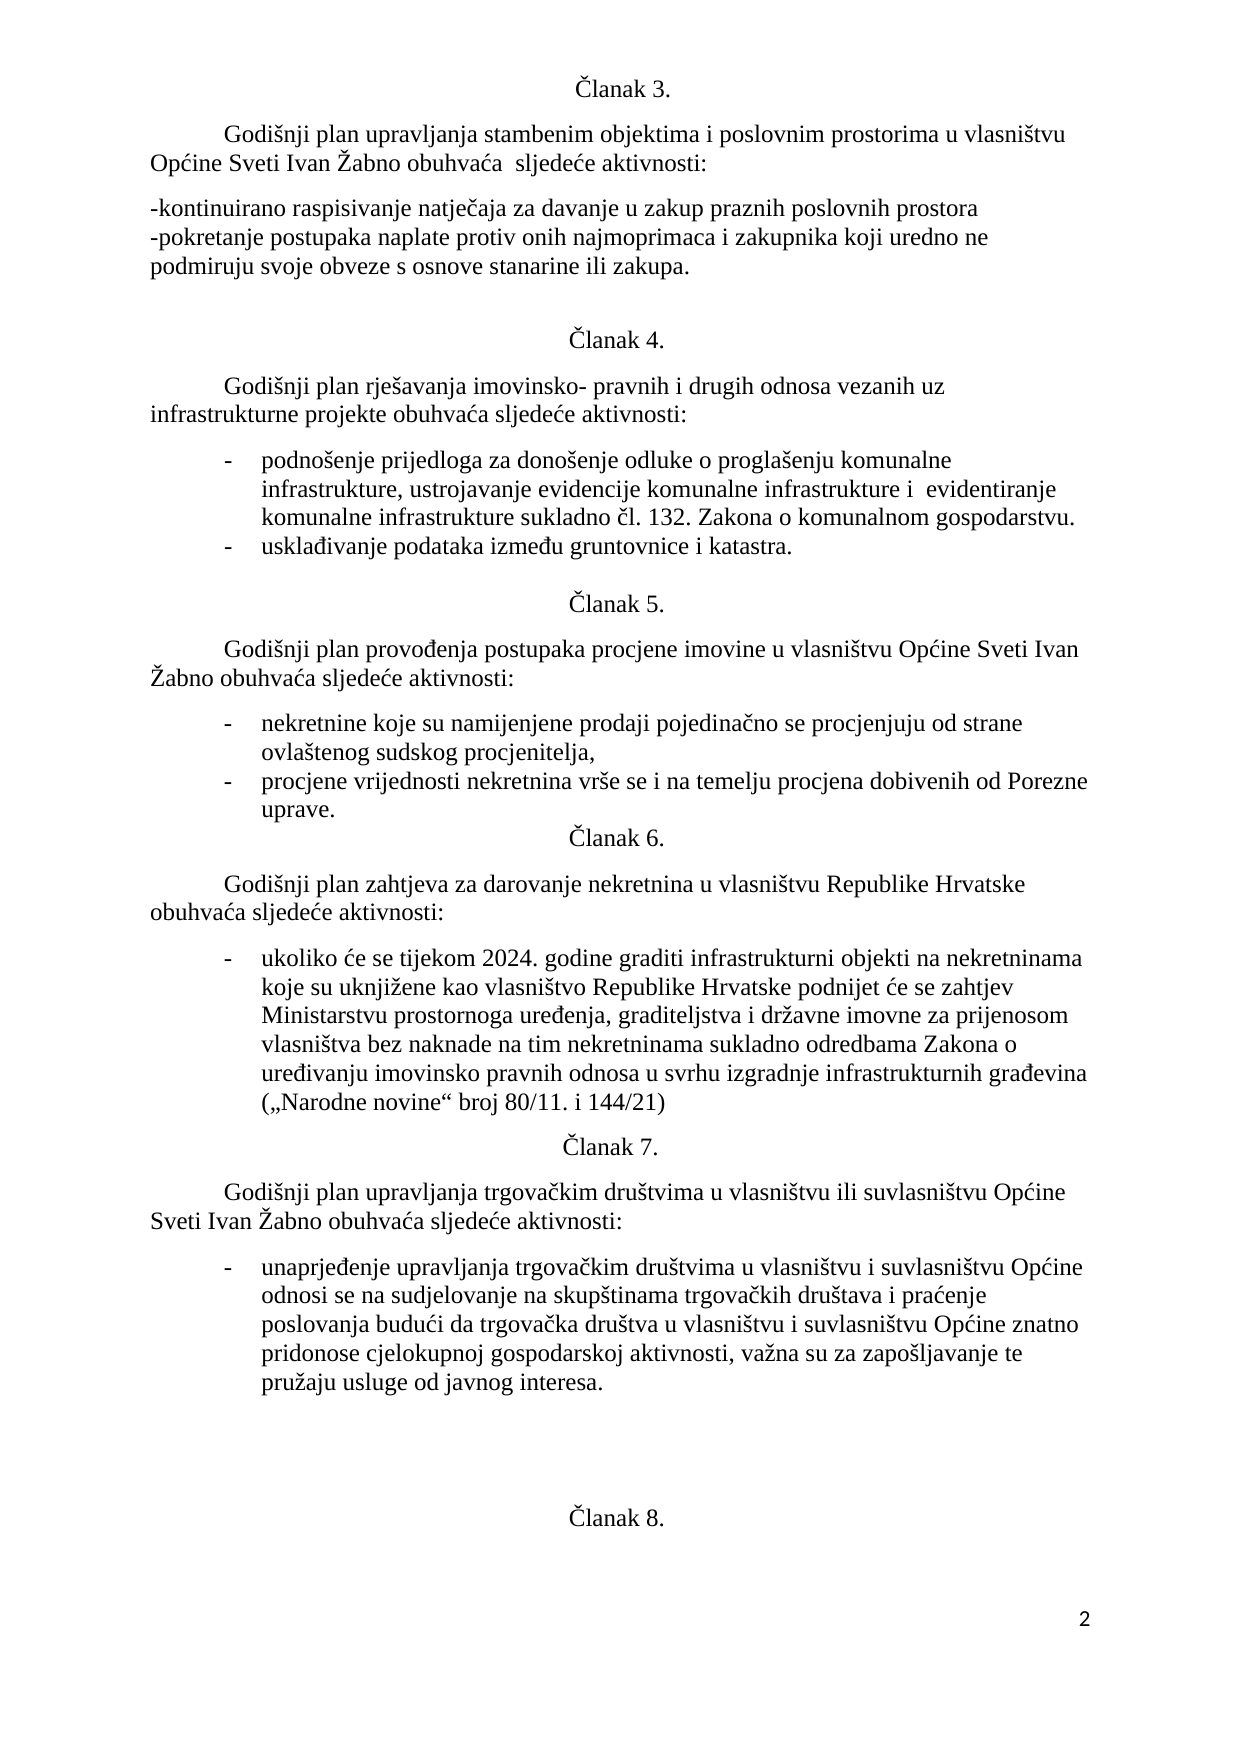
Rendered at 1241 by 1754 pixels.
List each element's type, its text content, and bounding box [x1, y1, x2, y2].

text -pokretanje postupaka naplate protiv onih najmoprimaca i zakupnika koji uredno ne podmiruju svoje obveze s osnove stanarine ili zakupa. [150, 222, 1090, 279]
text Članak 4. [150, 325, 1090, 354]
text Godišnji plan upravljanja stambenim objektima i poslovnim prostorima u vlasništvu Općine Sveti Ivan Žabno obuhvaća sljedeće aktivnosti: [150, 119, 1090, 177]
list nekretnine koje su namijenjene prodaji pojedinačno se procjenjuju od strane ovlaštenog sudskog procjenitelja, [224, 708, 1090, 766]
text Godišnji plan zahtjeva za darovanje nekretnina u vlasništvu Republike Hrvatske obuhvaća sljedeće aktivnosti: [150, 869, 1090, 926]
text Članak 7. [482, 1132, 1090, 1161]
text Članak 5. [150, 589, 1090, 617]
list unaprjeđenje upravljanja trgovačkim društvima u vlasništvu i suvlasništvu Općine odnosi se na sudjelovanje na skupštinama trgovačkih društava i praćenje poslovanja budući da trgovačka društva u vlasništvu i suvlasništvu Općine znatno pridonose cjelokupnoj gospodarskoj aktivnosti, važna su za zapošljavanje te pružaju usluge od javnog interesa. [224, 1252, 1090, 1395]
list procjene vrijednosti nekretnina vrše se i na temelju procjena dobivenih od Porezne uprave. [224, 766, 1090, 823]
text Članak 6. [445, 823, 1090, 852]
text Godišnji plan rješavanja imovinsko- pravnih i drugih odnosa vezanih uz infrastrukturne projekte obuhvaća sljedeće aktivnosti: [150, 371, 1090, 428]
text Godišnji plan provođenja postupaka procjene imovine u vlasništvu Općine Sveti Ivan Žabno obuhvaća sljedeće aktivnosti: [150, 634, 1090, 692]
text -kontinuirano raspisivanje natječaja za davanje u zakup praznih poslovnih prostora [150, 193, 1090, 222]
list usklađivanje podataka između gruntovnice i katastra. [224, 531, 1090, 560]
list podnošenje prijedloga za donošenje odluke o proglašenju komunalne infrastrukture, ustrojavanje evidencije komunalne infrastrukture i evidentiranje komunalne infrastrukture sukladno čl. 132. Zakona o komunalnom gospodarstvu. [224, 445, 1090, 531]
text Članak 3. [445, 74, 1090, 102]
text Godišnji plan upravljanja trgovačkim društvima u vlasništvu ili suvlasništvu Općine Sveti Ivan Žabno obuhvaća sljedeće aktivnosti: [150, 1177, 1090, 1235]
text Članak 8. [445, 1503, 1090, 1532]
list ukoliko će se tijekom 2024. godine graditi infrastrukturni objekti na nekretninama koje su uknjižene kao vlasništvo Republike Hrvatske podnijet će se zahtjev Ministarstvu prostornoga uređenja, graditeljstva i državne imovne za prijenosom vlasništva bez naknade na tim nekretninama sukladno odredbama Zakona o uređivanju imovinsko pravnih odnosa u svrhu izgradnje infrastrukturnih građevina („Narodne novine“ broj 80/11. i 144/21) [224, 943, 1090, 1115]
